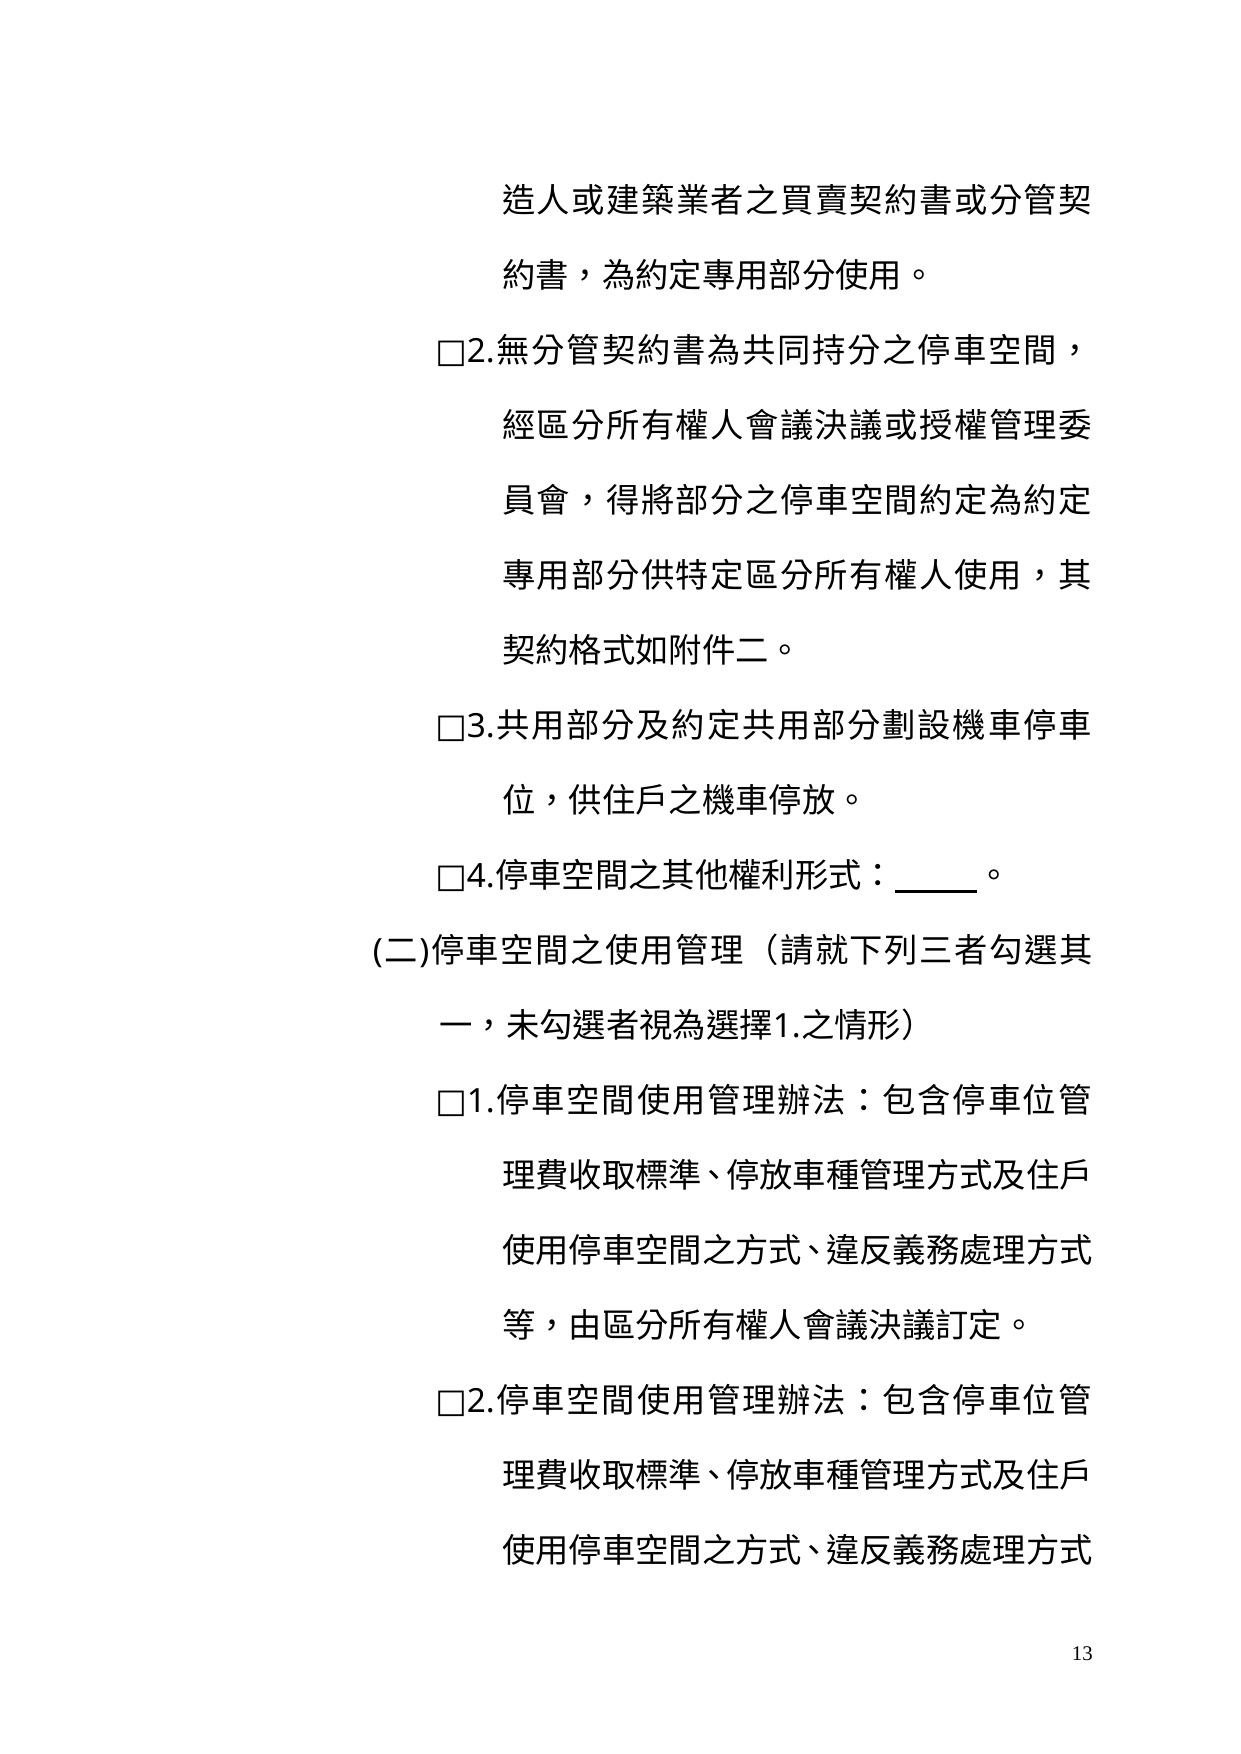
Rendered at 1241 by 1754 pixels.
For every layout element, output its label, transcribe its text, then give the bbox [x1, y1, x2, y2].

text □3.共用部分及約定共用部分劃設機車停車位，供住戶之機車停放。 [435, 686, 1092, 836]
text 造人或建築業者之買賣契約書或分管契約書，為約定專用部分使用。 [435, 161, 1092, 311]
text □4.停車空間之其他權利形式： 。 [435, 836, 1092, 911]
text □2.停車空間使用管理辦法：包含停車位管理費收取標準、停放車種管理方式及住戶使用停車空間之方式、違反義務處理方式 [435, 1361, 1092, 1586]
text □1.停車空間使用管理辦法：包含停車位管理費收取標準、停放車種管理方式及住戶使用停車空間之方式、違反義務處理方式等，由區分所有權人會議決議訂定。 [435, 1061, 1092, 1361]
text (二)停車空間之使用管理（請就下列三者勾選其一，未勾選者視為選擇1.之情形） [373, 911, 1092, 1061]
text □2.無分管契約書為共同持分之停車空間，經區分所有權人會議決議或授權管理委員會，得將部分之停車空間約定為約定專用部分供特定區分所有權人使用，其契約格式如附件二。 [435, 311, 1092, 686]
